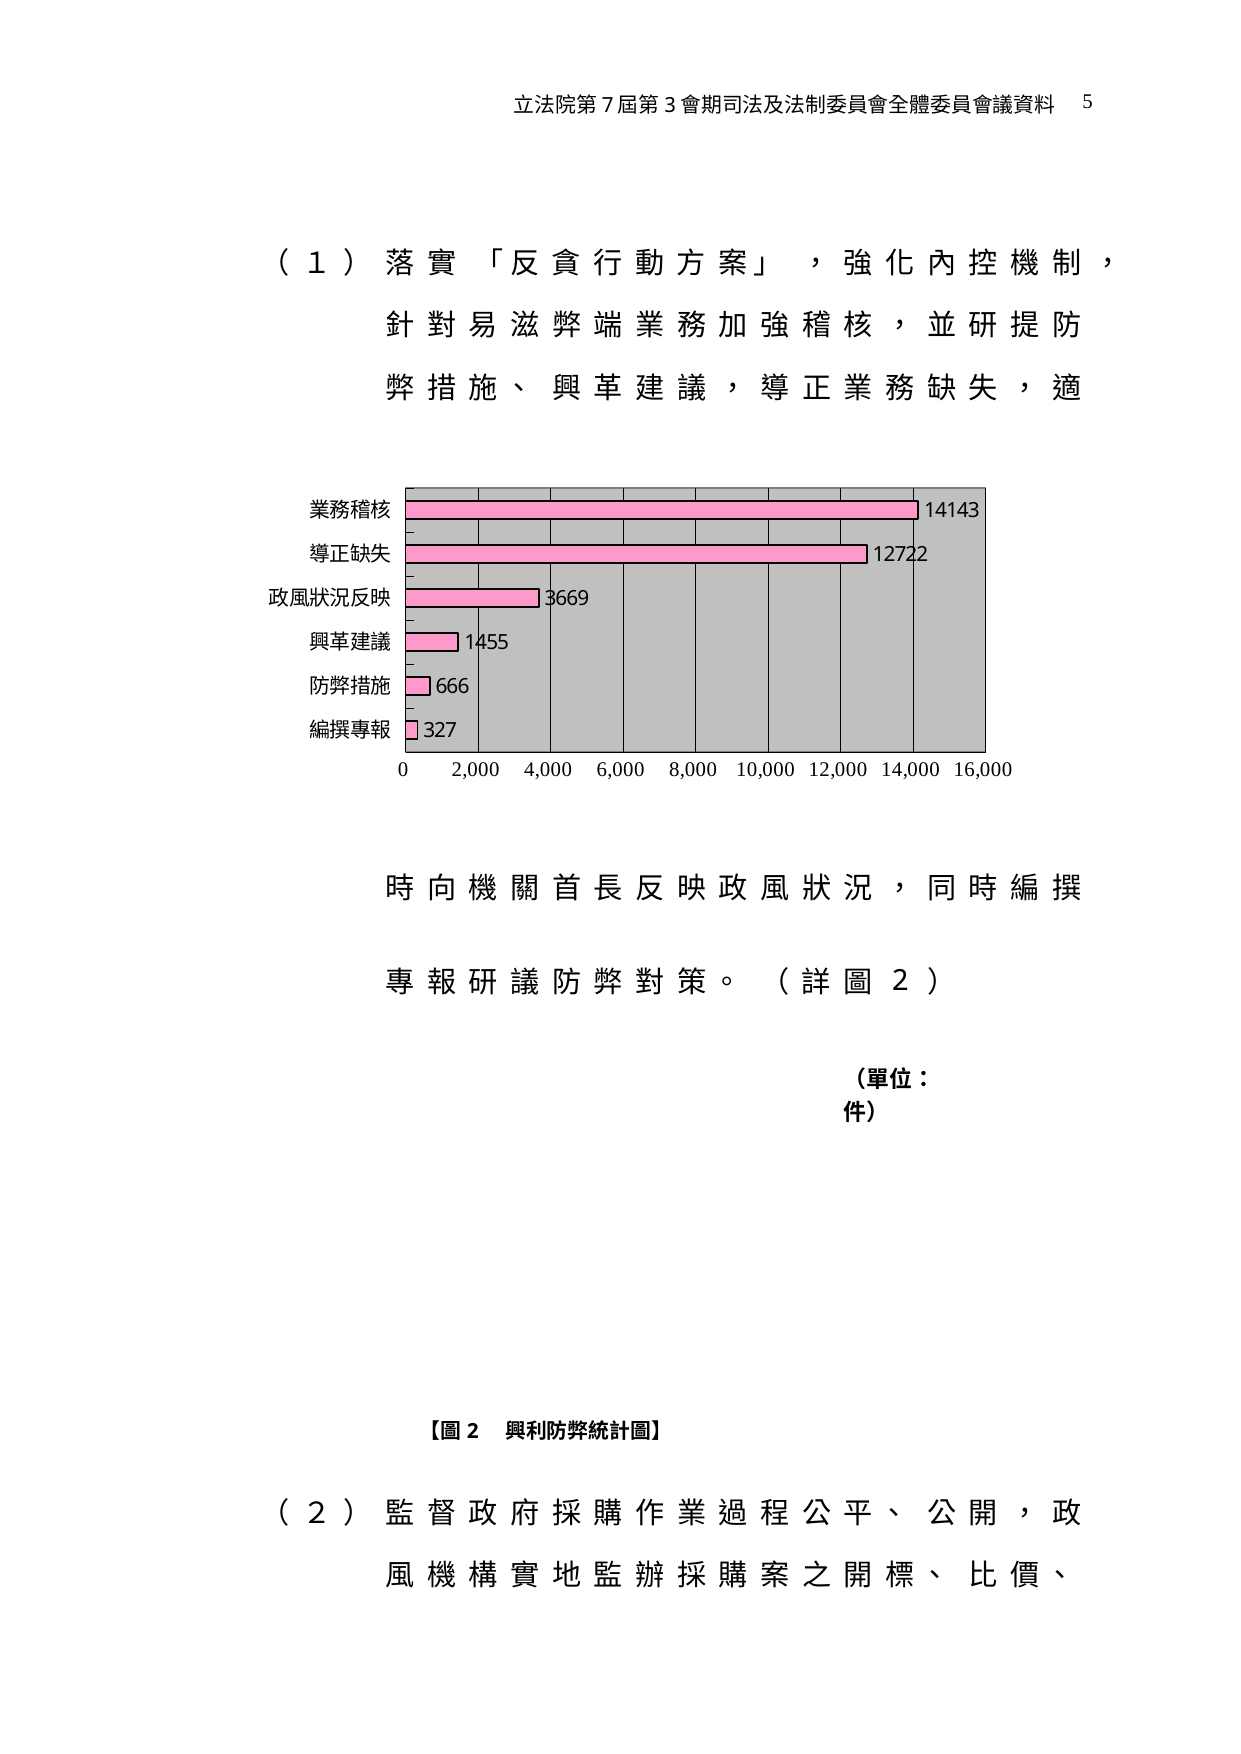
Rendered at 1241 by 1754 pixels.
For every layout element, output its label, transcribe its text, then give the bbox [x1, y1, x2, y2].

text （１）落實「反貪行動方案」，強化內控機制，針對易滋弊端業務加強稽核，並研提防弊措施、興革建議，導正業務缺失，適時向機關首長反映政風狀況，同時編撰專報研議防弊對策。（詳圖2） [252, 219, 1087, 1031]
text （２）監督政府採購作業過程公平、公開，政風機構實地監辦採購案之開標、比價、議價及驗收程序計5萬4,487件，並按季定期研編採購綜合分析報告計501 件，移送司法機關偵辦之圍標、綁標或其他不法等異常採購案計34件。（詳表1） [252, 1469, 1087, 1594]
